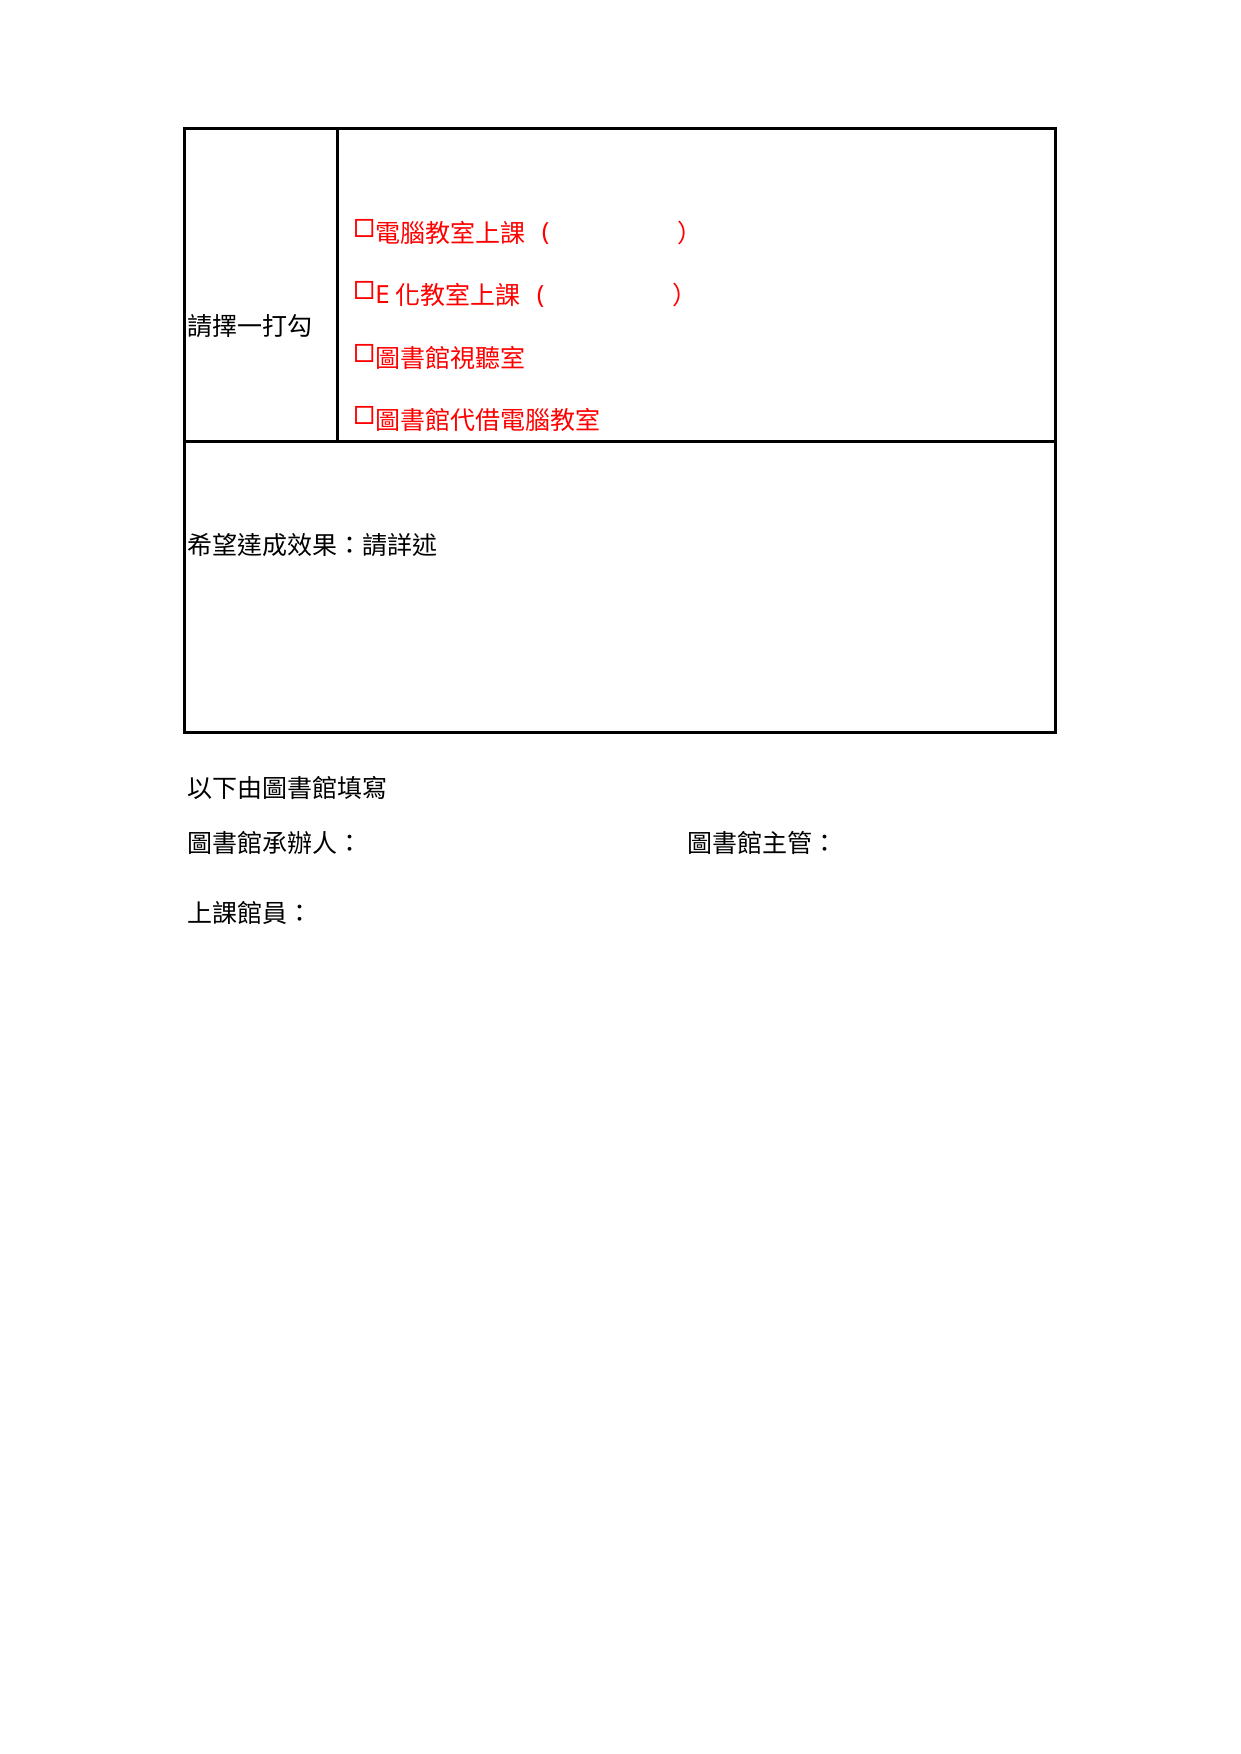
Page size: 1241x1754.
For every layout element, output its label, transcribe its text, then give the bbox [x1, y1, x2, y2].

table_cell 請擇一打勾 [186, 130, 336, 439]
text 以下由圖書館填寫 [187, 768, 1053, 805]
text 圖書館承辦人： 圖書館主管： [187, 823, 1053, 860]
text 上課館員： [187, 894, 1053, 930]
table_cell 希望達成效果：請詳述 [186, 443, 1054, 731]
table_cell 電腦教室上課 ( ） E化教室上課 ( ） 圖書館視聽室 圖書館代借電腦教室 [339, 130, 1054, 439]
